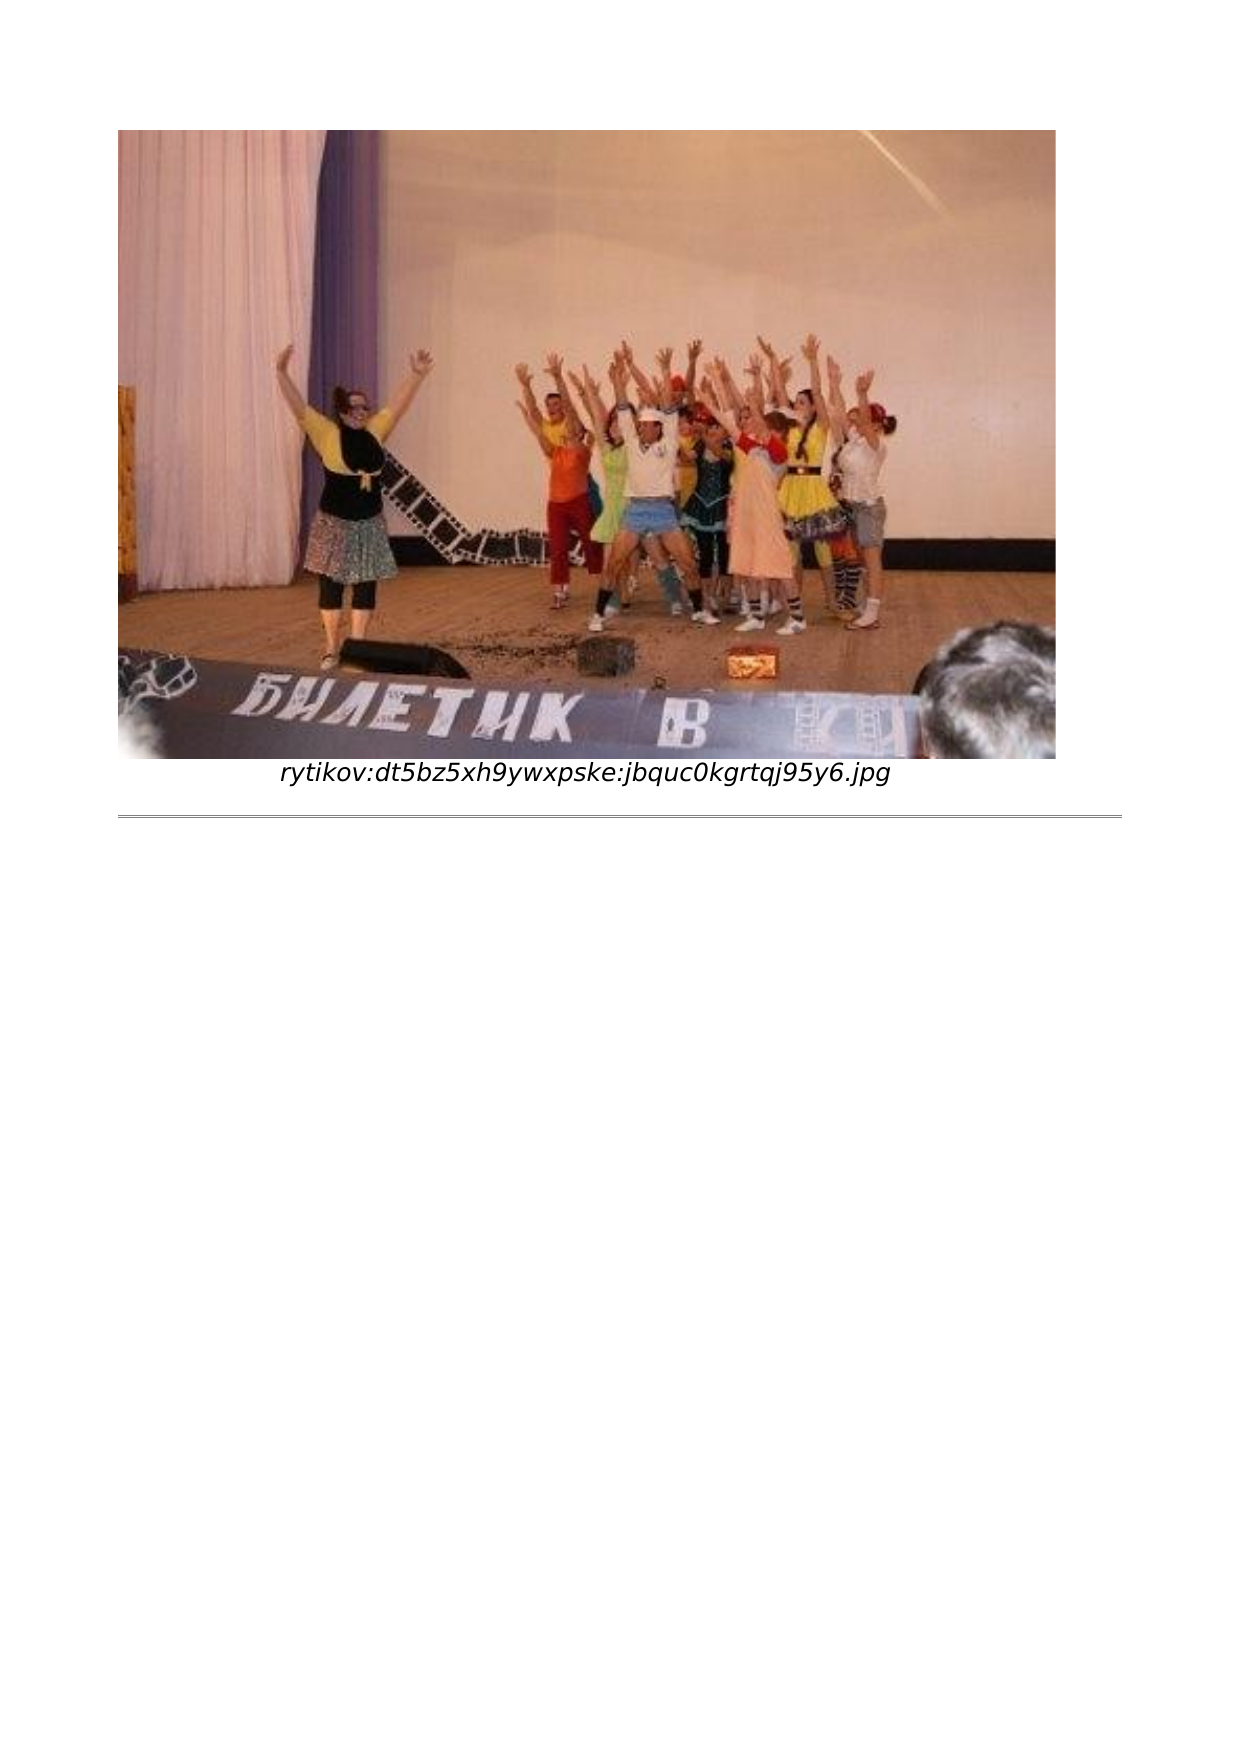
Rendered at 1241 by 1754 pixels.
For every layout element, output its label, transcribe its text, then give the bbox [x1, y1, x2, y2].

text rytikov:dt5bz5xh9ywxpske:jbquc0kgrtqj95y6.jpg [118, 759, 1056, 788]
picture [118, 130, 1056, 759]
